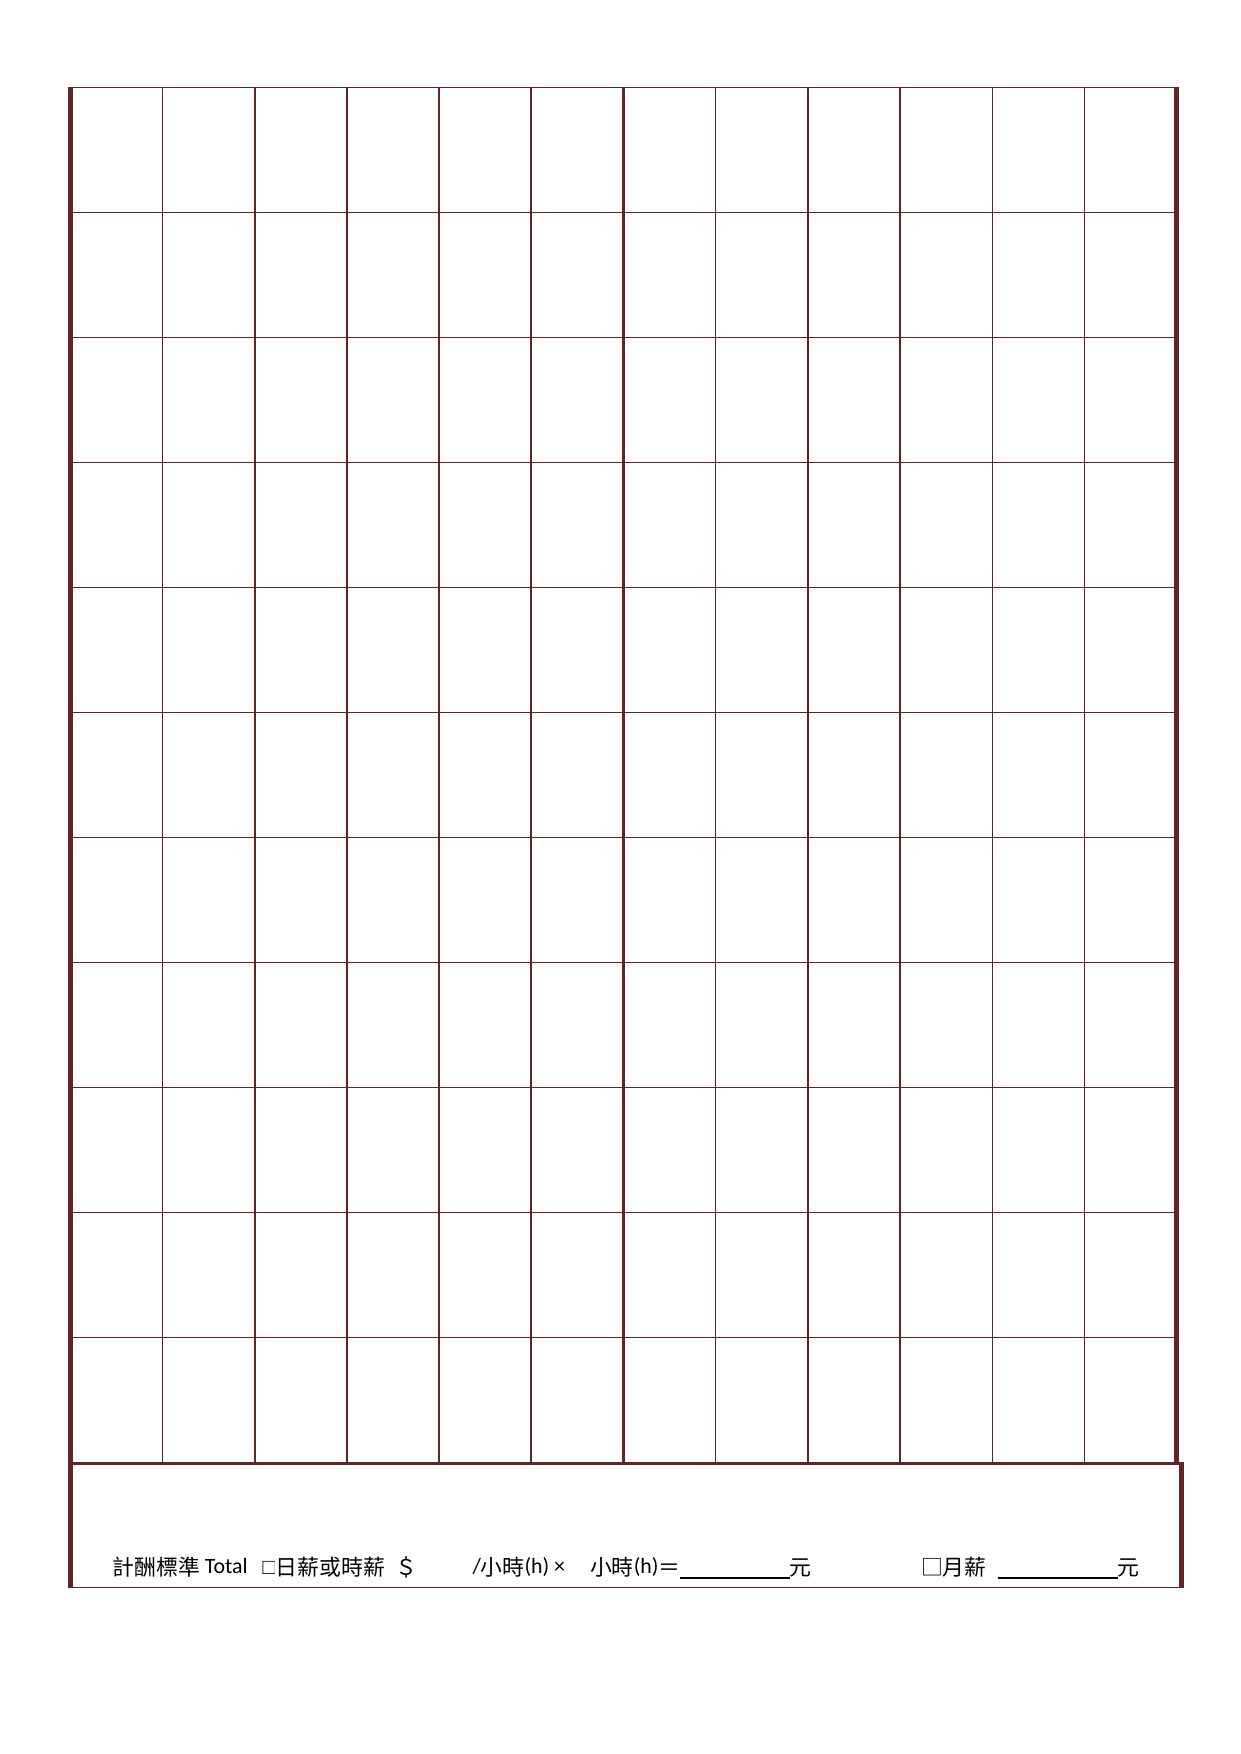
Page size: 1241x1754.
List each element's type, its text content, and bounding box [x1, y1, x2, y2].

table_cell [256, 213, 346, 337]
table_cell [1085, 1213, 1174, 1337]
table_cell [163, 1213, 254, 1337]
table_cell [348, 1338, 438, 1462]
table_cell [901, 213, 992, 337]
table_cell [348, 338, 438, 462]
table_cell [73, 1213, 162, 1337]
table_cell [73, 838, 162, 962]
table_cell [73, 1088, 162, 1212]
table_cell [532, 963, 622, 1087]
table_cell [348, 88, 438, 212]
table_cell [163, 838, 254, 962]
table_cell [716, 1338, 807, 1462]
table_cell [625, 1338, 715, 1462]
table_cell [256, 88, 346, 212]
table_cell [73, 213, 162, 337]
table_cell [1085, 213, 1174, 337]
table_cell [348, 463, 438, 587]
table_cell [348, 838, 438, 962]
table_cell [809, 713, 899, 837]
table_cell [440, 838, 530, 962]
table_cell [625, 838, 715, 962]
table_cell [256, 713, 346, 837]
table_cell [809, 1088, 899, 1212]
table_cell [348, 1088, 438, 1212]
table_cell [163, 963, 254, 1087]
table_cell [809, 463, 899, 587]
table_cell [73, 338, 162, 462]
table_cell [163, 1338, 254, 1462]
table_cell [809, 1338, 899, 1462]
table_cell [625, 213, 715, 337]
table_cell [993, 963, 1084, 1087]
table_cell [1085, 1088, 1174, 1212]
table_cell [1085, 588, 1174, 712]
table_cell [440, 338, 530, 462]
table_cell [716, 1213, 807, 1337]
table_cell [809, 838, 899, 962]
table_cell [1085, 88, 1174, 212]
table_cell [625, 588, 715, 712]
table_cell [440, 213, 530, 337]
table_cell [625, 88, 715, 212]
table_cell [901, 713, 992, 837]
table_cell [1085, 1338, 1174, 1462]
table_cell [809, 588, 899, 712]
table_cell [440, 88, 530, 212]
table_cell [532, 713, 622, 837]
table_cell [532, 88, 622, 212]
table_cell [716, 463, 807, 587]
table_cell [625, 963, 715, 1087]
table_cell [73, 713, 162, 837]
table_cell [716, 963, 807, 1087]
table_cell [993, 1338, 1084, 1462]
table_cell [532, 1088, 622, 1212]
table_cell [73, 588, 162, 712]
table_cell [716, 838, 807, 962]
table_cell [163, 588, 254, 712]
table_cell [256, 1338, 346, 1462]
table_cell [163, 213, 254, 337]
table_cell [532, 463, 622, 587]
table_cell [1085, 838, 1174, 962]
table_cell [993, 838, 1084, 962]
table_cell [348, 1213, 438, 1337]
table_cell [993, 213, 1084, 337]
table_cell [809, 88, 899, 212]
table_cell [625, 713, 715, 837]
table_cell [901, 1213, 992, 1337]
table_cell [440, 1213, 530, 1337]
table_cell [440, 1088, 530, 1212]
table_cell [625, 1088, 715, 1212]
table_cell [993, 338, 1084, 462]
table_cell [625, 338, 715, 462]
table_cell [993, 1213, 1084, 1337]
table_cell [625, 1213, 715, 1337]
table_cell [163, 713, 254, 837]
table_cell [625, 463, 715, 587]
table_cell [163, 463, 254, 587]
table_cell [716, 1088, 807, 1212]
table_cell [348, 713, 438, 837]
table_cell [993, 713, 1084, 837]
table_cell [256, 1213, 346, 1337]
table_cell [532, 213, 622, 337]
table_cell [73, 963, 162, 1087]
table_cell [901, 1338, 992, 1462]
table_cell [809, 213, 899, 337]
table_cell [809, 1213, 899, 1337]
table_cell [1085, 963, 1174, 1087]
table_cell [440, 588, 530, 712]
table_cell [532, 338, 622, 462]
table_cell [532, 838, 622, 962]
table_cell [993, 88, 1084, 212]
table_cell [256, 463, 346, 587]
table_cell [1085, 463, 1174, 587]
table_cell [901, 838, 992, 962]
table_cell [993, 1088, 1084, 1212]
table_cell [348, 588, 438, 712]
table_cell [901, 338, 992, 462]
table_cell [163, 88, 254, 212]
table_cell [716, 713, 807, 837]
table_cell [716, 338, 807, 462]
table_cell [256, 838, 346, 962]
table_cell [901, 963, 992, 1087]
table_cell [73, 463, 162, 587]
table_cell [1085, 713, 1174, 837]
table_cell [73, 1338, 162, 1462]
table_cell [716, 88, 807, 212]
table_cell [901, 588, 992, 712]
table_cell [440, 1338, 530, 1462]
table_cell [440, 963, 530, 1087]
table_cell [993, 588, 1084, 712]
table_cell [532, 1338, 622, 1462]
table_cell [440, 713, 530, 837]
table_cell [163, 338, 254, 462]
table_cell 計酬標準Total □日薪或時薪 ＄ /小時(h) × 小時(h)＝ 元 □月薪 元 [73, 1465, 1179, 1587]
table_cell [532, 1213, 622, 1337]
table_cell [809, 963, 899, 1087]
table_cell [901, 1088, 992, 1212]
table_cell [348, 963, 438, 1087]
table_cell [73, 88, 162, 212]
table_cell [901, 88, 992, 212]
table_cell [1085, 338, 1174, 462]
table_cell [440, 463, 530, 587]
table_cell [809, 338, 899, 462]
table_cell [256, 588, 346, 712]
table_cell [256, 338, 346, 462]
table_cell [256, 1088, 346, 1212]
table_cell [348, 213, 438, 337]
table_cell [716, 213, 807, 337]
table_cell [163, 1088, 254, 1212]
table_cell [532, 588, 622, 712]
table_cell [993, 463, 1084, 587]
table_cell [901, 463, 992, 587]
table_cell [256, 963, 346, 1087]
table_cell [716, 588, 807, 712]
